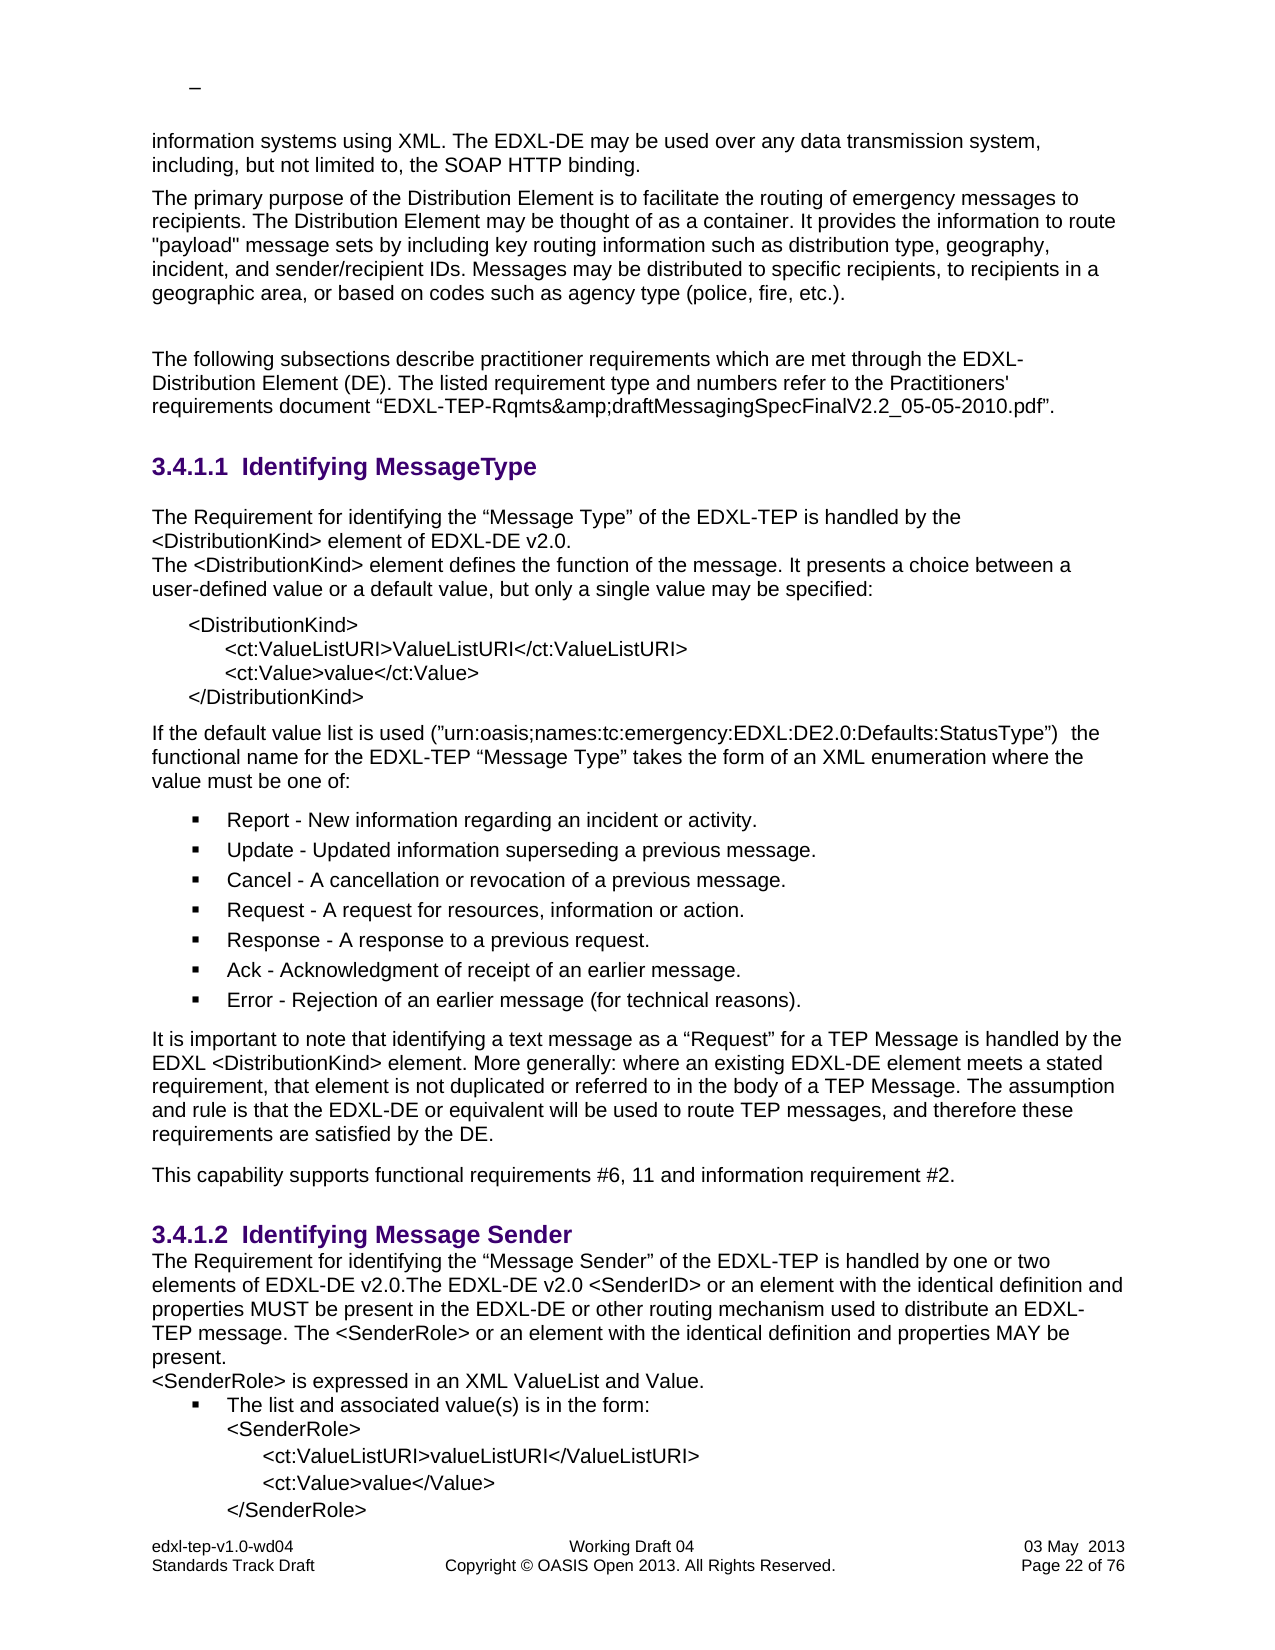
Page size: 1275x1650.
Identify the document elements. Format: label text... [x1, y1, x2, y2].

text If the default value list is used (”urn:oasis;names:tc:emergency:EDXL:DE2.0:Defaults:StatusType”) the functional name for the EDXL-TEP “Message Type” takes the form of an XML enumeration where the value must be one of: [152, 721, 1125, 792]
subtitle Identifying Message Sender [152, 1220, 1125, 1249]
text The Requirement for identifying the “Message Sender” of the EDXL-TEP is handled by one or two elements of EDXL-DE v2.0.The EDXL-DE v2.0 <SenderID> or an element with the identical definition and properties MUST be present in the EDXL-DE or other routing mechanism used to distribute an EDXL-TEP message. The <SenderRole> or an element with the identical definition and properties MAY be present. [152, 1249, 1125, 1369]
text § Request - A request for resources, information or action. [191, 898, 1125, 922]
text <SenderRole> is expressed in an XML ValueList and Value. [152, 1369, 1125, 1393]
text § Cancel - A cancellation or revocation of a previous message. [191, 868, 1125, 892]
text The primary purpose of the Distribution Element is to facilitate the routing of emergency messages to recipients. The Distribution Element may be thought of as a container. It provides the information to route "payload" message sets by including key routing information such as distribution type, geography, incident, and sender/recipient IDs. Messages may be distributed to specific recipients, to recipients in a geographic area, or based on codes such as agency type (police, fire, etc.). [152, 185, 1125, 305]
text § Report - New information regarding an incident or activity. [191, 807, 1125, 831]
text <ct:Value>value</Value> [191, 1471, 1125, 1495]
subtitle Identifying MessageType [152, 452, 1125, 481]
text § Update - Updated information superseding a previous message. [191, 837, 1125, 862]
text <ct:ValueListURI>valueListURI</ValueListURI> [191, 1444, 1125, 1468]
text <DistributionKind> <ct:ValueListURI>ValueListURI</ct:ValueListURI> <ct:Value>value</ct:Value> </DistributionKind> [188, 613, 1110, 708]
text The Requirement for identifying the “Message Type” of the EDXL-TEP is handled by the <DistributionKind> element of EDXL-DE v2.0. [152, 505, 1125, 553]
text § Ack - Acknowledgment of receipt of an earlier message. [191, 958, 1125, 982]
text information systems using XML. The EDXL-DE may be used over any data transmission system, including, but not limited to, the SOAP HTTP binding. [152, 129, 1125, 177]
text § The list and associated value(s) is in the form: [191, 1393, 1125, 1417]
text This capability supports functional requirements #6, 11 and information requirement #2. [152, 1163, 1125, 1187]
text The <DistributionKind> element defines the function of the message. It presents a choice between a user-defined value or a default value, but only a single value may be specified: [152, 553, 1125, 601]
text <SenderRole> [191, 1417, 1125, 1441]
text § Response - A response to a previous request. [191, 928, 1125, 952]
text § Error - Rejection of an earlier message (for technical reasons). [191, 988, 1125, 1012]
text The following subsections describe practitioner requirements which are met through the EDXL-Distribution Element (DE). The listed requirement type and numbers refer to the Practitioners' requirements document “EDXL-TEP-Rqmts&amp;draftMessagingSpecFinalV2.2_05-05-2010.pdf”. [152, 346, 1125, 418]
text It is important to note that identifying a text message as a “Request” for a TEP Message is handled by the EDXL <DistributionKind> element. More generally: where an existing EDXL-DE element meets a stated requirement, that element is not duplicated or referred to in the body of a TEP Message. The assumption and rule is that the EDXL-DE or equivalent will be used to route TEP messages, and therefore these requirements are satisfied by the DE. [152, 1026, 1125, 1146]
text </SenderRole> [191, 1498, 1125, 1522]
